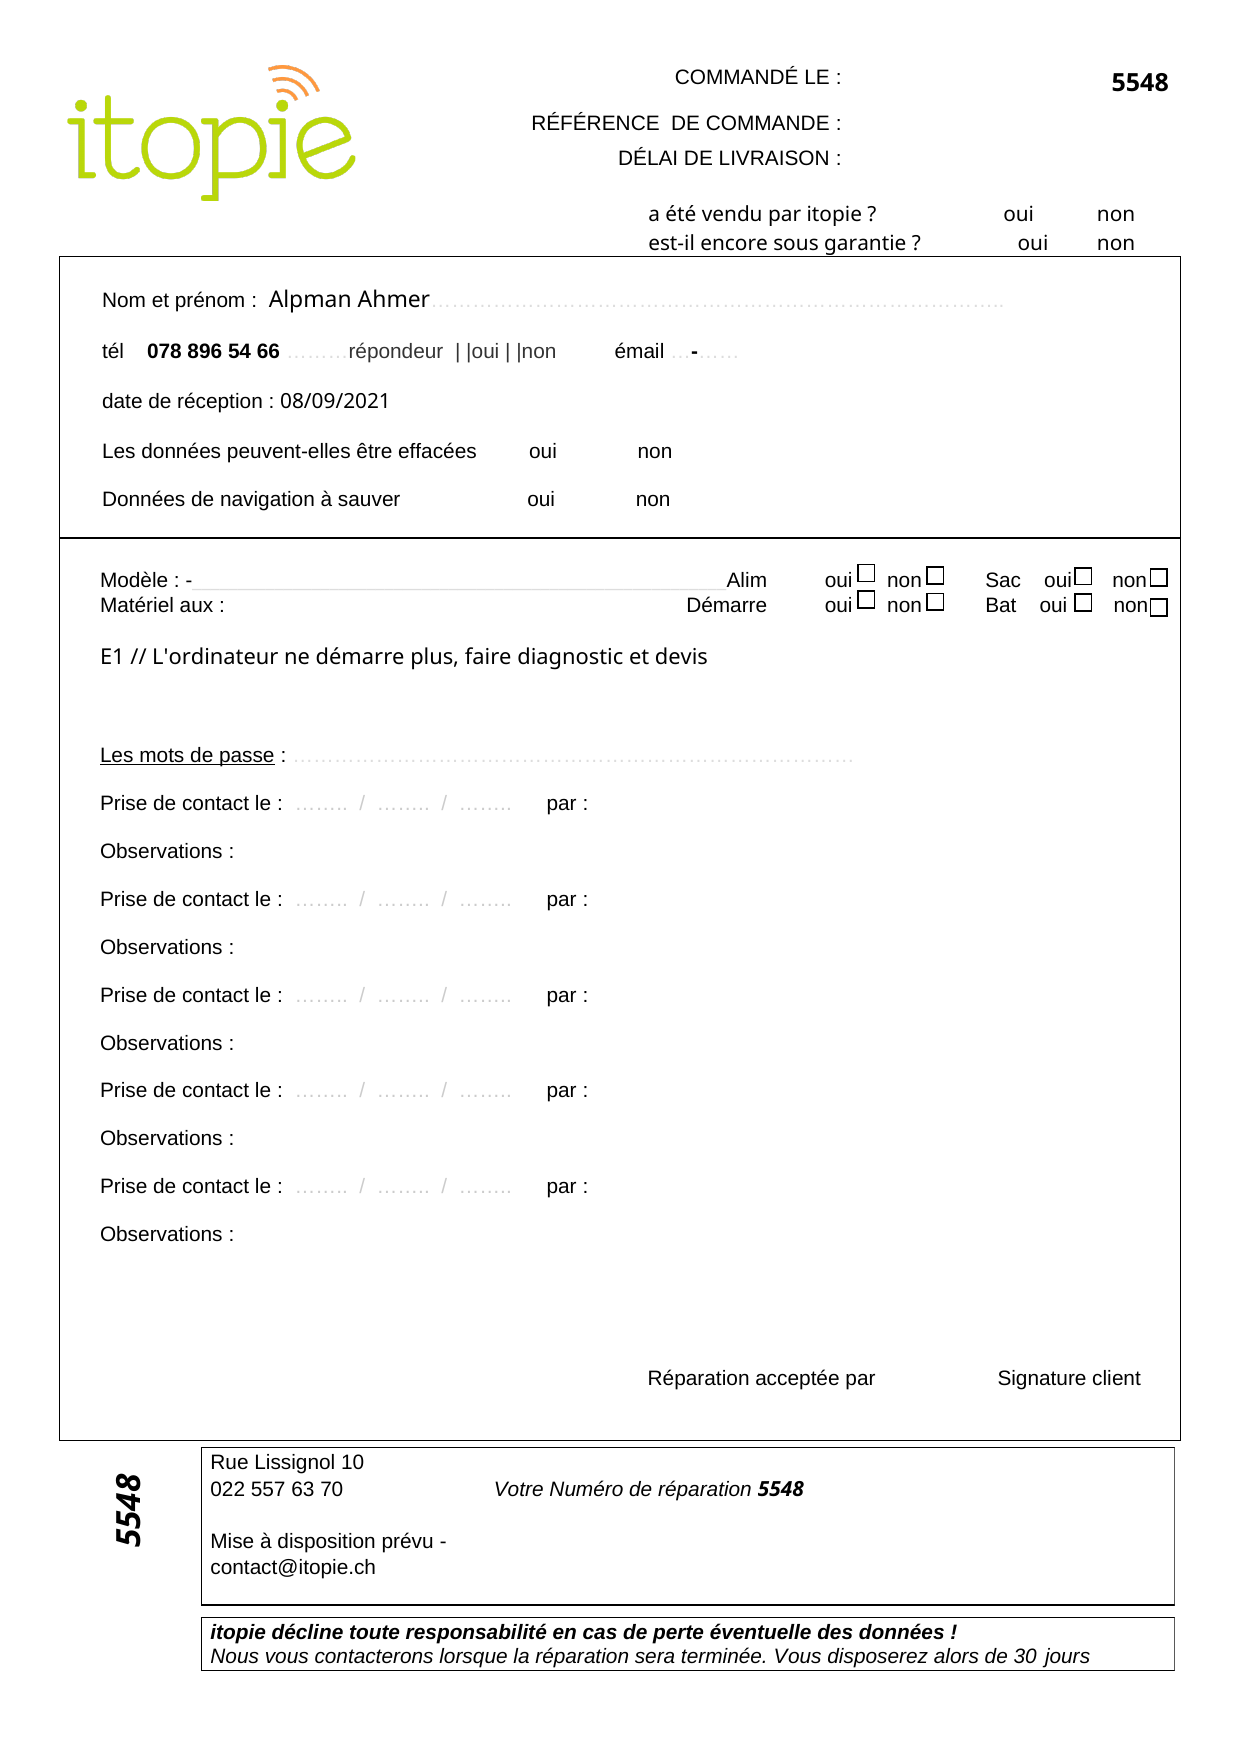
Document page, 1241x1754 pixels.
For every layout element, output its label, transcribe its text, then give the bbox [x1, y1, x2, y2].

text Modèle : - Alim oui non Sac oui non [879, 562, 925, 590]
table_cell DÉLAI DE LIVRAISON : [490, 140, 847, 175]
picture [67, 65, 356, 201]
text Observations : [60, 836, 1180, 863]
text Observations : [60, 1027, 1180, 1054]
text Observations : [60, 931, 1180, 958]
text Observations : [60, 1123, 1180, 1150]
text Modèle : - Alim oui non Sac oui non [948, 562, 1180, 590]
text Nom et prénom : Alpman Ahmer……………………………………………………………………….. [60, 280, 1180, 314]
table_header Rue Lissignol 10 022 557 63 70 Votre Numéro de réparation 5548 Mise à disposition prévu - contact@itopie.ch [195, 1441, 1180, 1611]
table_cell RÉFÉRENCE DE COMMANDE : [490, 105, 847, 140]
text Prise de contact le : …….. / …….. / …….. par : [60, 788, 1180, 815]
table_cell [847, 105, 1180, 140]
text Prise de contact le : …….. / …….. / …….. par : [60, 883, 1180, 911]
text date de réception : 08/09/2021 [60, 383, 1180, 415]
text Prise de contact le : …….. / …….. / …….. par : [60, 979, 1180, 1006]
text Prise de contact le : …….. / …….. / …….. par : [60, 1075, 1180, 1102]
text Modèle : - Alim oui non Sac oui non [60, 562, 856, 590]
text Matériel aux : Démarre oui non Bat oui non [60, 590, 1180, 617]
table_header 5548 [847, 59, 1180, 104]
text est-il encore sous garantie ? oui non [59, 228, 1181, 256]
text Les mots de passe : ……………………………………………………………………… [60, 740, 1180, 767]
text Prise de contact le : …….. / …….. / …….. par : [60, 1171, 1180, 1198]
text a été vendu par itopie ? oui non [59, 199, 1181, 228]
text Données de navigation à sauver oui non [60, 484, 1180, 511]
text Les données peuvent-elles être effacées oui non [60, 436, 1180, 463]
table_cell itopie décline toute responsabilité en cas de perte éventuelle des données ! Nous vous contacterons lorsque la réparation sera terminée. Vous disposerez alors de 30 jours [195, 1611, 1180, 1677]
table_header 5548 [59, 1441, 195, 1677]
text E1 // L'ordinateur ne démarre plus, faire diagnostic et devis [60, 638, 1180, 671]
text Réparation acceptée par Signature client [60, 1363, 1180, 1390]
table_header COMMANDÉ LE : [490, 59, 847, 104]
table_cell [847, 140, 1180, 175]
text tél 078 896 54 66 ………répondeur | |oui | |non émail …-…… [60, 335, 1180, 362]
text Observations : [60, 1219, 1180, 1246]
